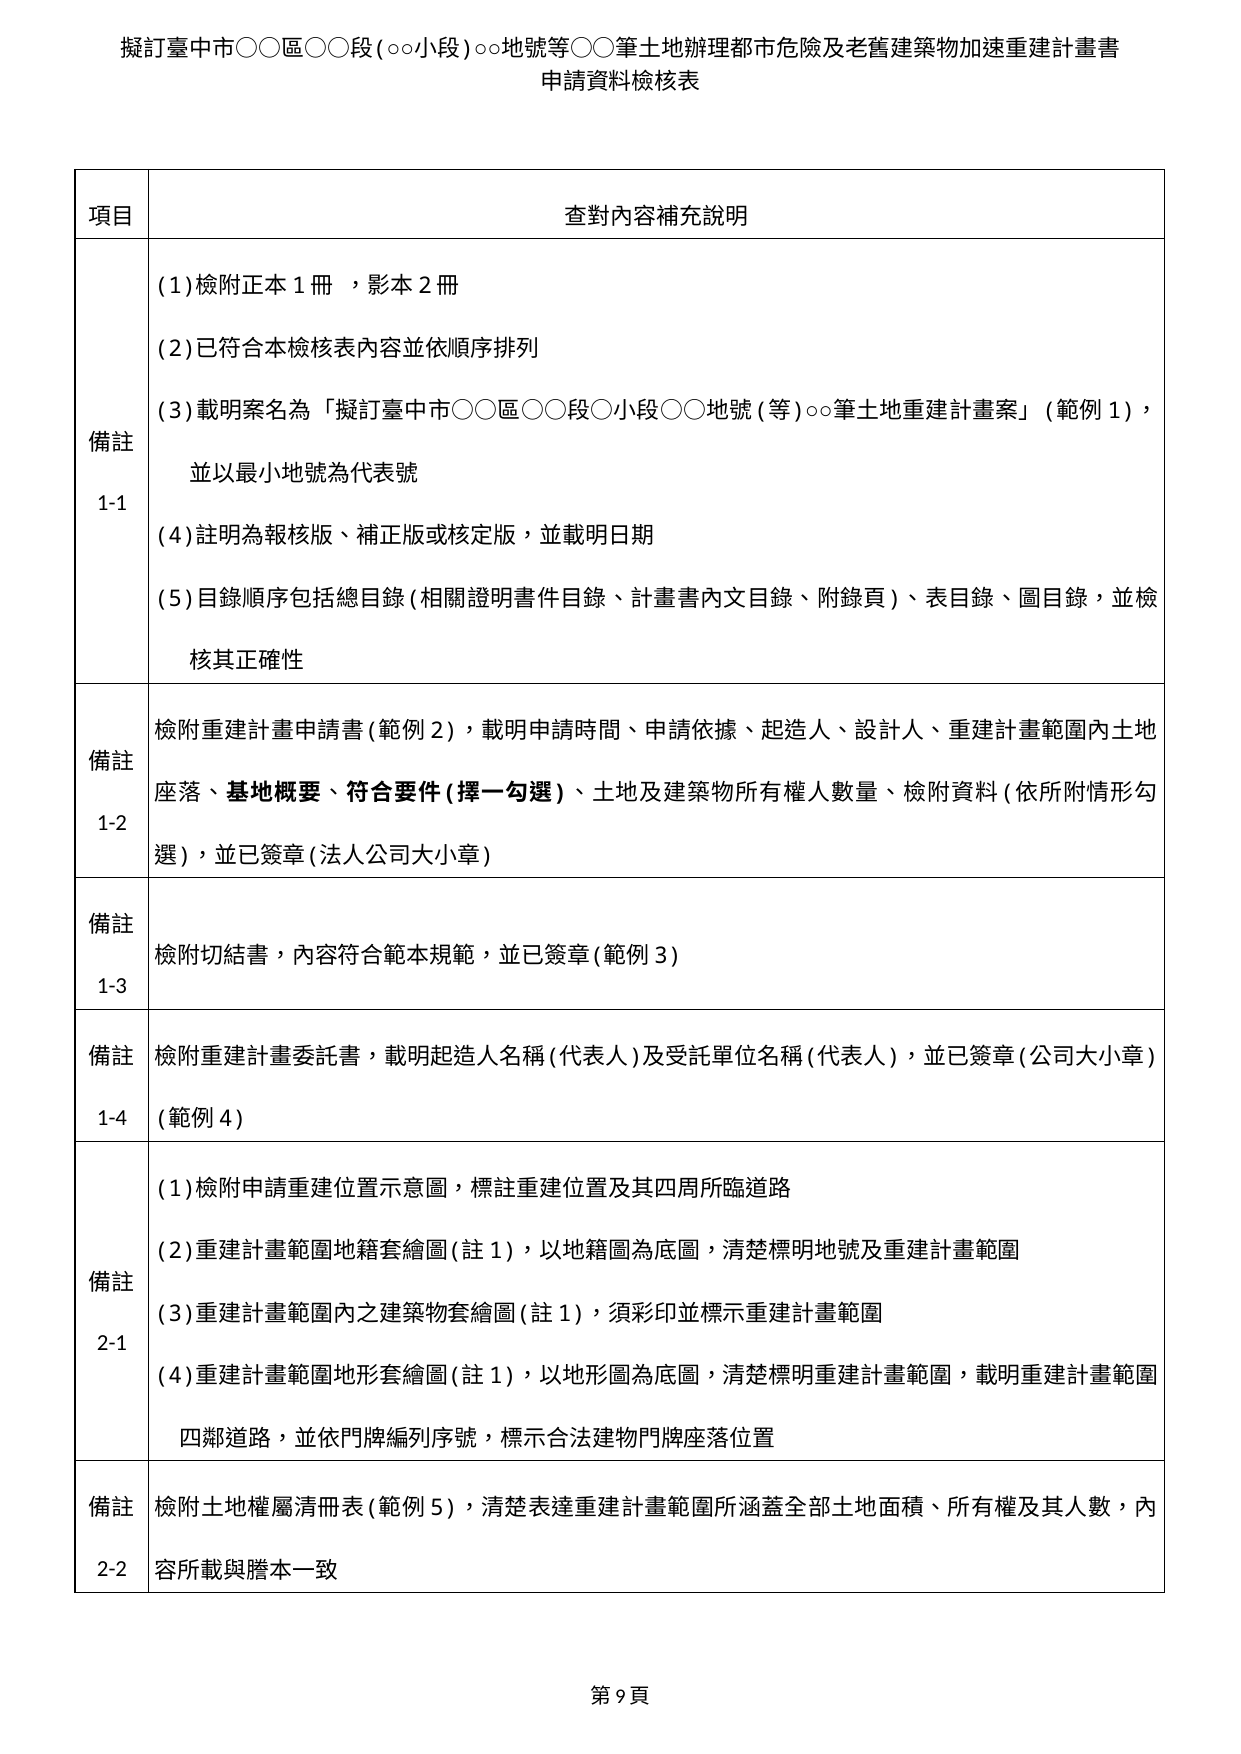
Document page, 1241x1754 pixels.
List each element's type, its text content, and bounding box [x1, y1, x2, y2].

table_cell 檢附重建計畫委託書，載明起造人名稱(代表人)及受託單位名稱(代表人)，並已簽章(公司大小章)(範例4) [149, 1010, 1164, 1141]
table_header 查對內容補充說明 [149, 170, 1164, 238]
table_cell 備註1-2 [76, 684, 148, 877]
table_cell 檢附土地權屬清冊表(範例5)，清楚表達重建計畫範圍所涵蓋全部土地面積、所有權及其人數，內容所載與謄本一致 [149, 1461, 1164, 1592]
table_cell 檢附切結書，內容符合範本規範，並已簽章(範例3) [149, 878, 1164, 1009]
table_cell 備註2-2 [76, 1461, 148, 1592]
table_cell 備註1-4 [76, 1010, 148, 1141]
table_cell 備註1-3 [76, 878, 148, 1009]
table_cell (1)檢附正本1冊 ，影本2冊 (2)已符合本檢核表內容並依順序排列 (3)載明案名為「擬訂臺中市○○區○○段○小段○○地號(等)○○筆土地重建計畫案」(範例1)，並以最小地號為代表號 (4)註明為報核版、補正版或核定版，並載明日期 (5)目錄順序包括總目錄(相關證明書件目錄、計畫書內文目錄、附錄頁)、表目錄、圖目錄，並檢核其正確性 [149, 239, 1164, 682]
table_cell 檢附重建計畫申請書(範例2)，載明申請時間、申請依據、起造人、設計人、重建計畫範圍內土地座落、基地概要、符合要件(擇一勾選)、土地及建築物所有權人數量、檢附資料(依所附情形勾選)，並已簽章(法人公司大小章) [149, 684, 1164, 877]
table_cell 備註2-1 [76, 1142, 148, 1460]
table_cell (1)檢附申請重建位置示意圖，標註重建位置及其四周所臨道路 (2)重建計畫範圍地籍套繪圖(註1)，以地籍圖為底圖，清楚標明地號及重建計畫範圍 (3)重建計畫範圍內之建築物套繪圖(註1)，須彩印並標示重建計畫範圍 (4)重建計畫範圍地形套繪圖(註1)，以地形圖為底圖，清楚標明重建計畫範圍，載明重建計畫範圍四鄰道路，並依門牌編列序號，標示合法建物門牌座落位置 [149, 1142, 1164, 1460]
table_header 項目 [76, 170, 148, 238]
table_cell 備註1-1 [76, 239, 148, 682]
